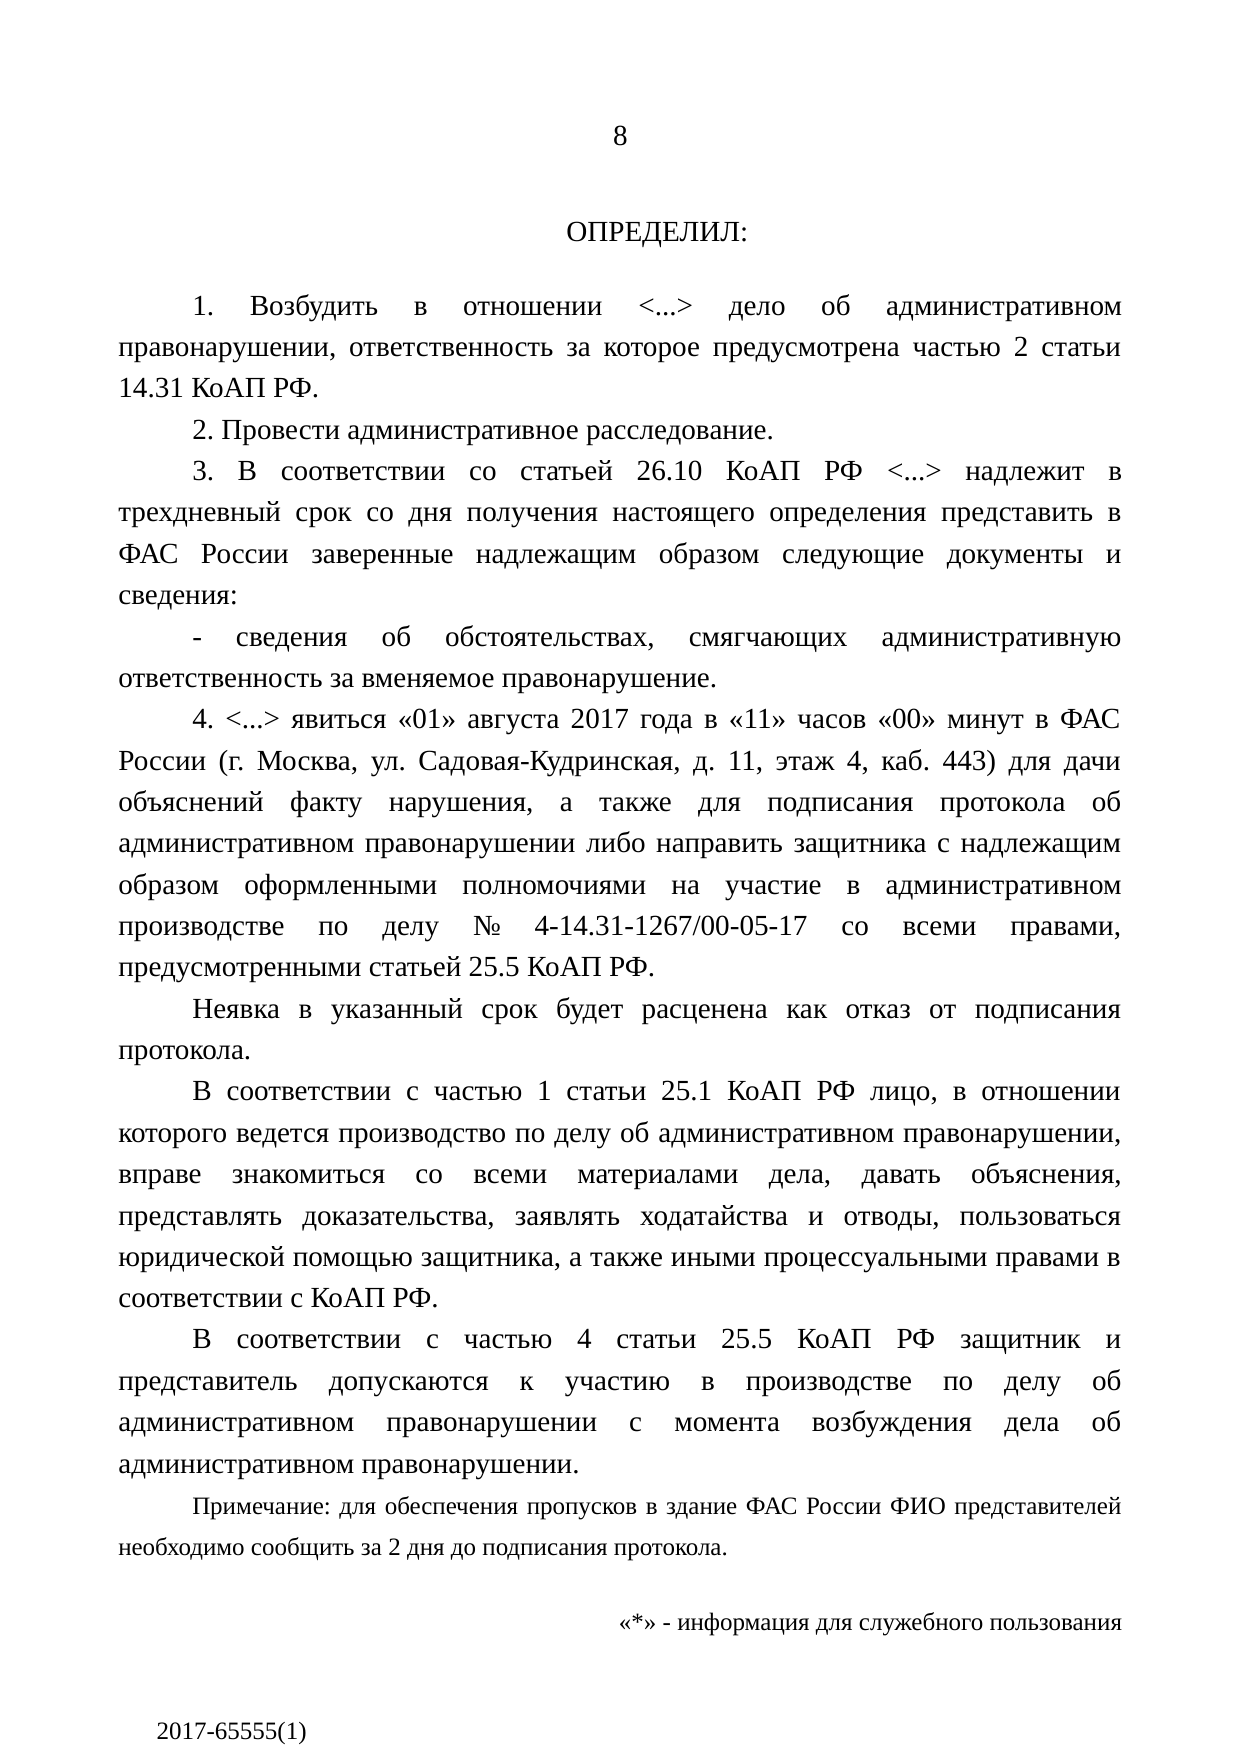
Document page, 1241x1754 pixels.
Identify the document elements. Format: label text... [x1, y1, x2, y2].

text 1. Возбудить в отношении <...> дело об административном правонарушении, ответственность за которое предусмотрена частью 2 статьи 14.31 КоАП РФ. [118, 282, 1122, 406]
text Примечание: для обеспечения пропусков в здание ФАС России ФИО представителей необходимо сообщить за 2 дня до подписания протокола. [118, 1481, 1122, 1564]
text - сведения об обстоятельствах, смягчающих административную ответственность за вменяемое правонарушение. [118, 613, 1122, 696]
text В соответствии с частью 1 статьи 25.1 КоАП РФ лицо, в отношении которого ведется производство по делу об административном правонарушении, вправе знакомиться со всеми материалами дела, давать объяснения, представлять доказательства, заявлять ходатайства и отводы, пользоваться юридической помощью защитника, а также иными процессуальными правами в соответствии с КоАП РФ. [118, 1068, 1122, 1316]
text Неявка в указанный срок будет расценена как отказ от подписания протокола. [118, 985, 1122, 1068]
text В соответствии с частью 4 статьи 25.5 КоАП РФ защитник и представитель допускаются к участию в производстве по делу об административном правонарушении с момента возбуждения дела об административном правонарушении. [118, 1316, 1122, 1481]
text ОПРЕДЕЛИЛ: [118, 215, 1122, 248]
text 2. Провести административное расследование. [118, 406, 1122, 447]
text 4. <...> явиться «01» августа 2017 года в «11» часов «00» минут в ФАС России (г. Москва, ул. Садовая-Кудринская, д. 11, этаж 4, каб. 443) для дачи объяснений факту нарушения, а также для подписания протокола об административном правонарушении либо направить защитника с надлежащим образом оформленными полномочиями на участие в административном производстве по делу № 4-14.31-1267/00-05-17 со всеми правами, предусмотренными статьей 25.5 КоАП РФ. [118, 696, 1122, 985]
text 3. В соответствии со статьей 26.10 КоАП РФ <...> надлежит в трехдневный срок со дня получения настоящего определения представить в ФАС России заверенные надлежащим образом следующие документы и сведения: [118, 447, 1122, 613]
